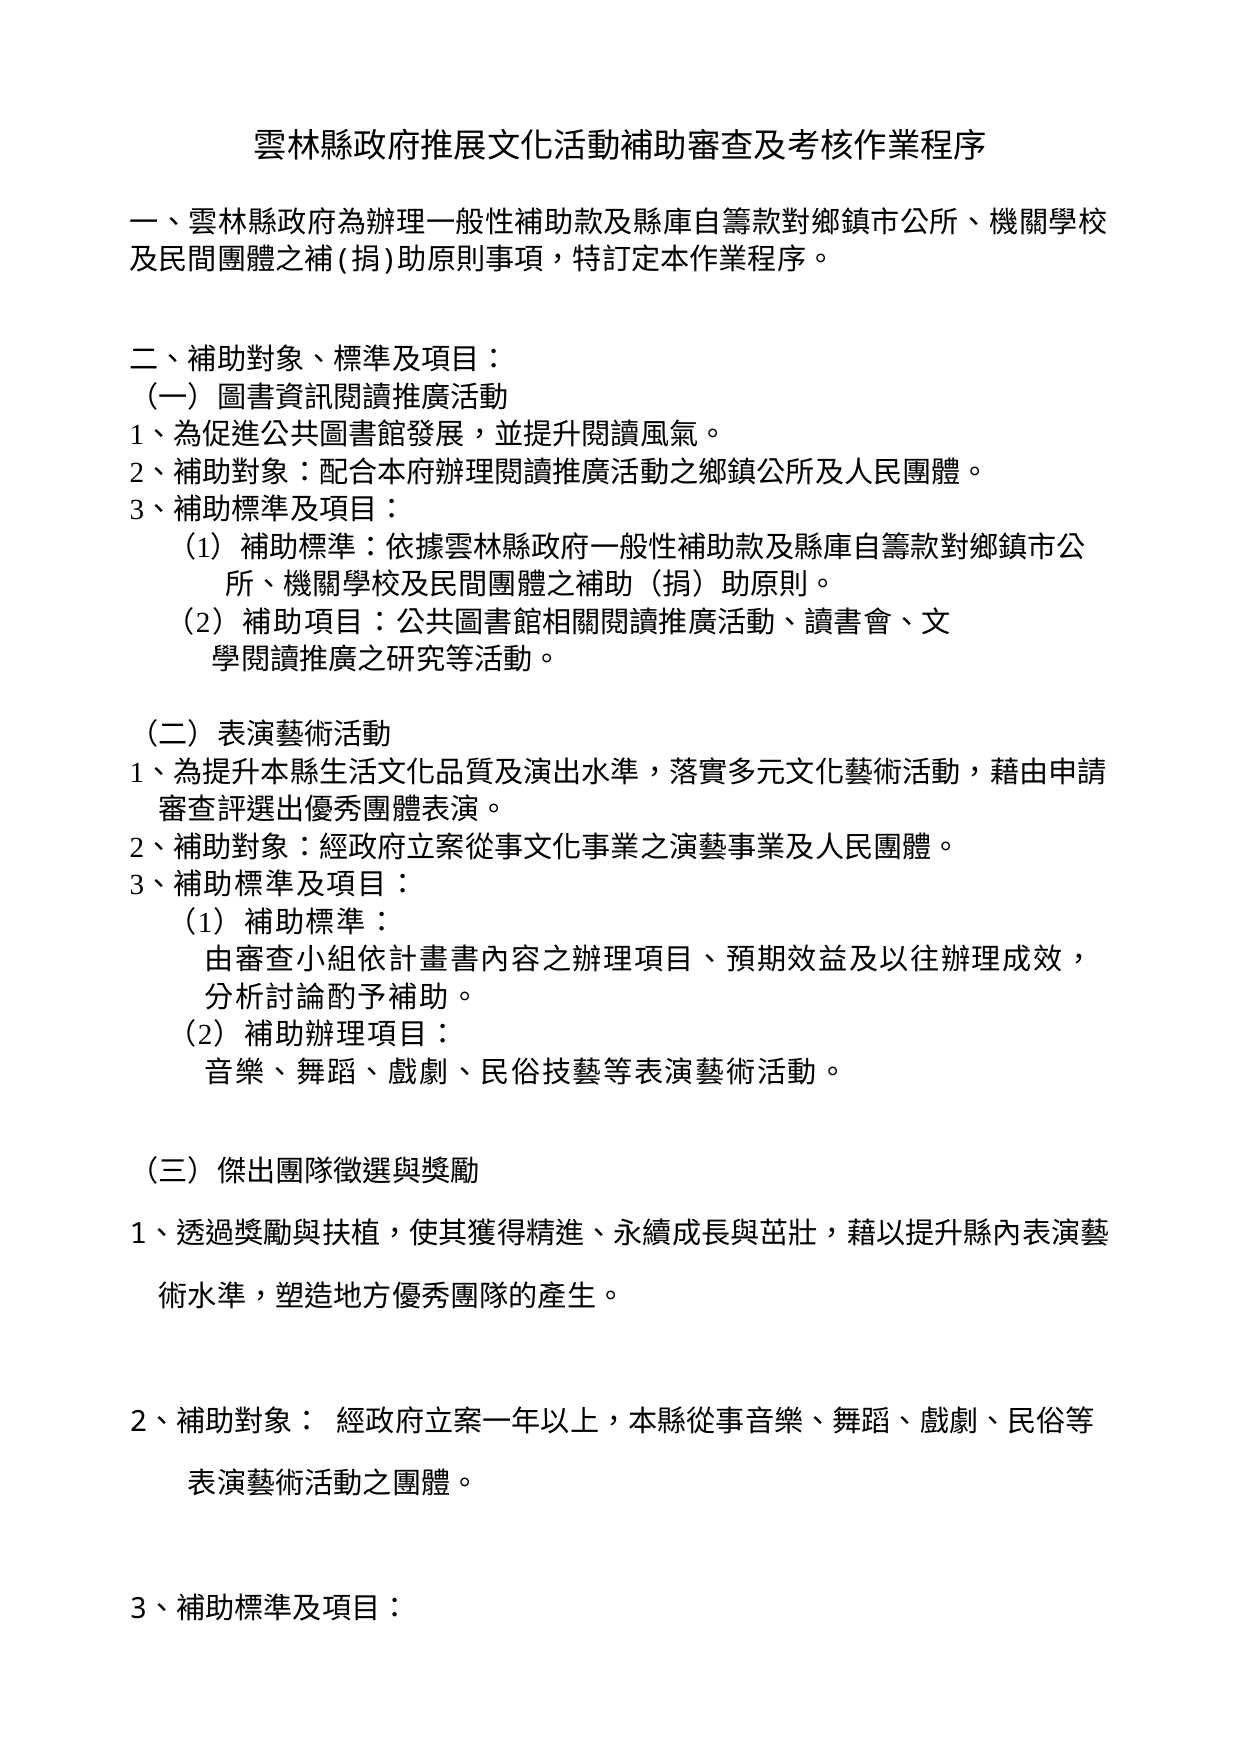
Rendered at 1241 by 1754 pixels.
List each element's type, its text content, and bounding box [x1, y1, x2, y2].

table_header 一、雲林縣政府為辦理一般性補助款及縣庫自籌款對鄉鎮市公所、機關學校及民間團體之補(捐)助原則事項，特訂定本作業程序。 [118, 165, 1122, 277]
table_cell [118, 277, 1122, 339]
table_cell 二、補助對象、標準及項目： （一）圖書資訊閱讀推廣活動 1、為促進公共圖書館發展，並提升閱讀風氣。 2、補助對象：配合本府辦理閱讀推廣活動之鄉鎮公所及人民團體。 3、補助標準及項目： （1）補助標準：依據雲林縣政府一般性補助款及縣庫自籌款對鄉鎮市公所、機關學校及民間團體之補助（捐）助原則。 （2）補助項目：公共圖書館相關閱讀推廣活動、讀書會、文 學閱讀推廣之研究等活動。 （二）表演藝術活動 1、為提升本縣生活文化品質及演出水準，落實多元文化藝術活動，藉由申請審查評選出優秀團體表演。 2、補助對象：經政府立案從事文化事業之演藝事業及人民團體。 3、補助標準及項目： （1）補助標準： 由審查小組依計畫書內容之辦理項目、預期效益及以往辦理成效，分析討論酌予補助。 （2）補助辦理項目： 音樂、舞蹈、戲劇、民俗技藝等表演藝術活動。 （三）傑出團隊徵選與獎勵 1、透過獎勵與扶植，使其獲得精進、永續成長與茁壯，藉以提升縣內表演藝術水準，塑造地方優秀團隊的產生。 2、補助對象： 經政府立案一年以上，本縣從事音樂、舞蹈、戲劇、民俗等表演藝術活動之團體。 3、補助標準及項目： （1）補助標準： 由評審委員依其現場演出技巧實力、現有規模、營運狀況及所提之相關計畫『培訓計畫、創新作品及演出企劃』予以評訂受獎勵補助金額。 （2）補助項目： 舉辦新作發表或年度公演（新作包括舊作新編或新創作品）社區 及廟會教學推廣演出。 創新作品研發。 辦理種子人才培訓。 改善劇團管理營運（辦公及排練場所改善）。 （四）藝文推廣活動 1、由鄉鎮、市公所運用公共資源，催生民間活力，結合各機關、學校、文史工作室、社團營造有利鄉鎮文化藝術均衡發展之大型文化節活動，藉以振興地域活力，創造多元文化特色、高質化產業發展及人性化生活空間，讓縣內城鄉藝文均衡發展。 2、補助對象：各項藝文活動補助對象包括鄉鎮市公所及依法經主管機關許可設立之民間團體、文化教育、基金會、社區發展協會、廟宇教會、鄉鎮農、魚、水利會、社會福利團體及文史工作室。 3、補助標準及項目： 補助標準： 依據雲林縣政府一般性補助款及縣庫自籌款對鄉鎮市公所、機關學校及民間團體之補(捐)助原則。 補助項目：包括辦理傳統技藝、民俗節慶、精緻廟會、社區藝文、音樂、舞蹈、美術、戲劇、講座研習、文化交流、文化產業、文史古蹟、觀光休閒、編撰出版、品牌行銷、宣導表揚、競賽、義工培訓業務..等活動。 （五）展覽業務推廣活動 1、提昇文化水平、推動美術教育。 2、補助對象：團體、機關、學校等。 3、補助標準及項目： （1）補助標準 活動性質應為視覺藝術。 展出作品具水準。 是否有長期持續創作。 團體展出經歷之完備程度。 所需經費及用途，並以備有配合款者優先考慮。 一般性展覽或活動補助：每一展覽或活動補助金額以不超過2萬元為限。 特展、主題展、委辦性活動或專案性補助：本府辦理特展、委辦性活動或年度重點專案，簽奉 縣長核可後，不以二萬元為限。 通過審查後，先將受邀請對象之名稱、具專業素養、特質之情形及不經公告審查程序逕行邀請或委託之理由，簽報機關首長或其授權人員核准後方得辦理。 （2）補助項目：展覽活動、書法比賽、繪畫比賽、揮毫活動、攝影比賽、彩繪活動、美術推廣活動、藝術創作活動等。 （3）申請時間： 第一次審查：每年一月份受理次一年度的展覽檔期申請。 第二次審查：尚有空檔時於當年度一月份舉行第二次審查。 臨時審查會：尚有空檔時或以公文申請補助者，另行召開臨時審查。 （六）不予補助項目： 辦理活動之服裝費（租用不受此限）、工作人員津貼人事費及僱工工資。 各項活動紀念品費、摸彩品、禮品、獎品與獎金。 旅遊（健行）、自強活動、觀摩、聚餐、慶生、烤肉等聯誼性質活動及各項出國考察等性質活動。 未依規定日期提出申請、資料不全或資格不符者。 三、申請單位應備文件 （一）、圖書資訊閱讀推廣活動： 申請表（如附表一） 計畫書（含經費明細） 其他附件：無 （二）表演藝術活動 1.申請表（如附表一）。 2.計畫書五份（含經費明細） 3.其他附件：團體立案或身份證影印本、演出人員名冊、資料照片十 楨、CD或DVD及三年內重要演出記錄，以上文件各五份。 （三）傑出團隊徵選與獎勵 申請表（如附表一）。 計畫書五份（含經費明細）。 其他附件：團體簡介、人員名冊、演出記錄表、當年度培訓及演出計畫和預期成果，以上文件各五份。 （四）藝文推廣活動 申請表（如附表一）。 計畫書（含經費明細）。 其他附件：無 （五）展覽推廣活動 申請表（如附表一） 計畫書（含經費明細） 其他附件：展覽或活動名稱、聯絡電話、展覽活動、作品類別、團體簡歷及作品照片等。 四、督導與考核 （一）為了解展覽或活動實際執行情形，本府得隨時派員實地訪查（考核表如附表二、三）。 （二）受補助單位自籌款編列或申請補助資料不實或有造假情事，補助款應予繳還，二年內不再給予補助。 （三）受本府補助而辦理績效不彰或違反本府規定者，二年內不再給予補助。 五、個人補助案件準用本作業程序。 [118, 340, 1122, 1627]
text 雲林縣政府推展文化活動補助審查及考核作業程序 [118, 127, 1122, 164]
